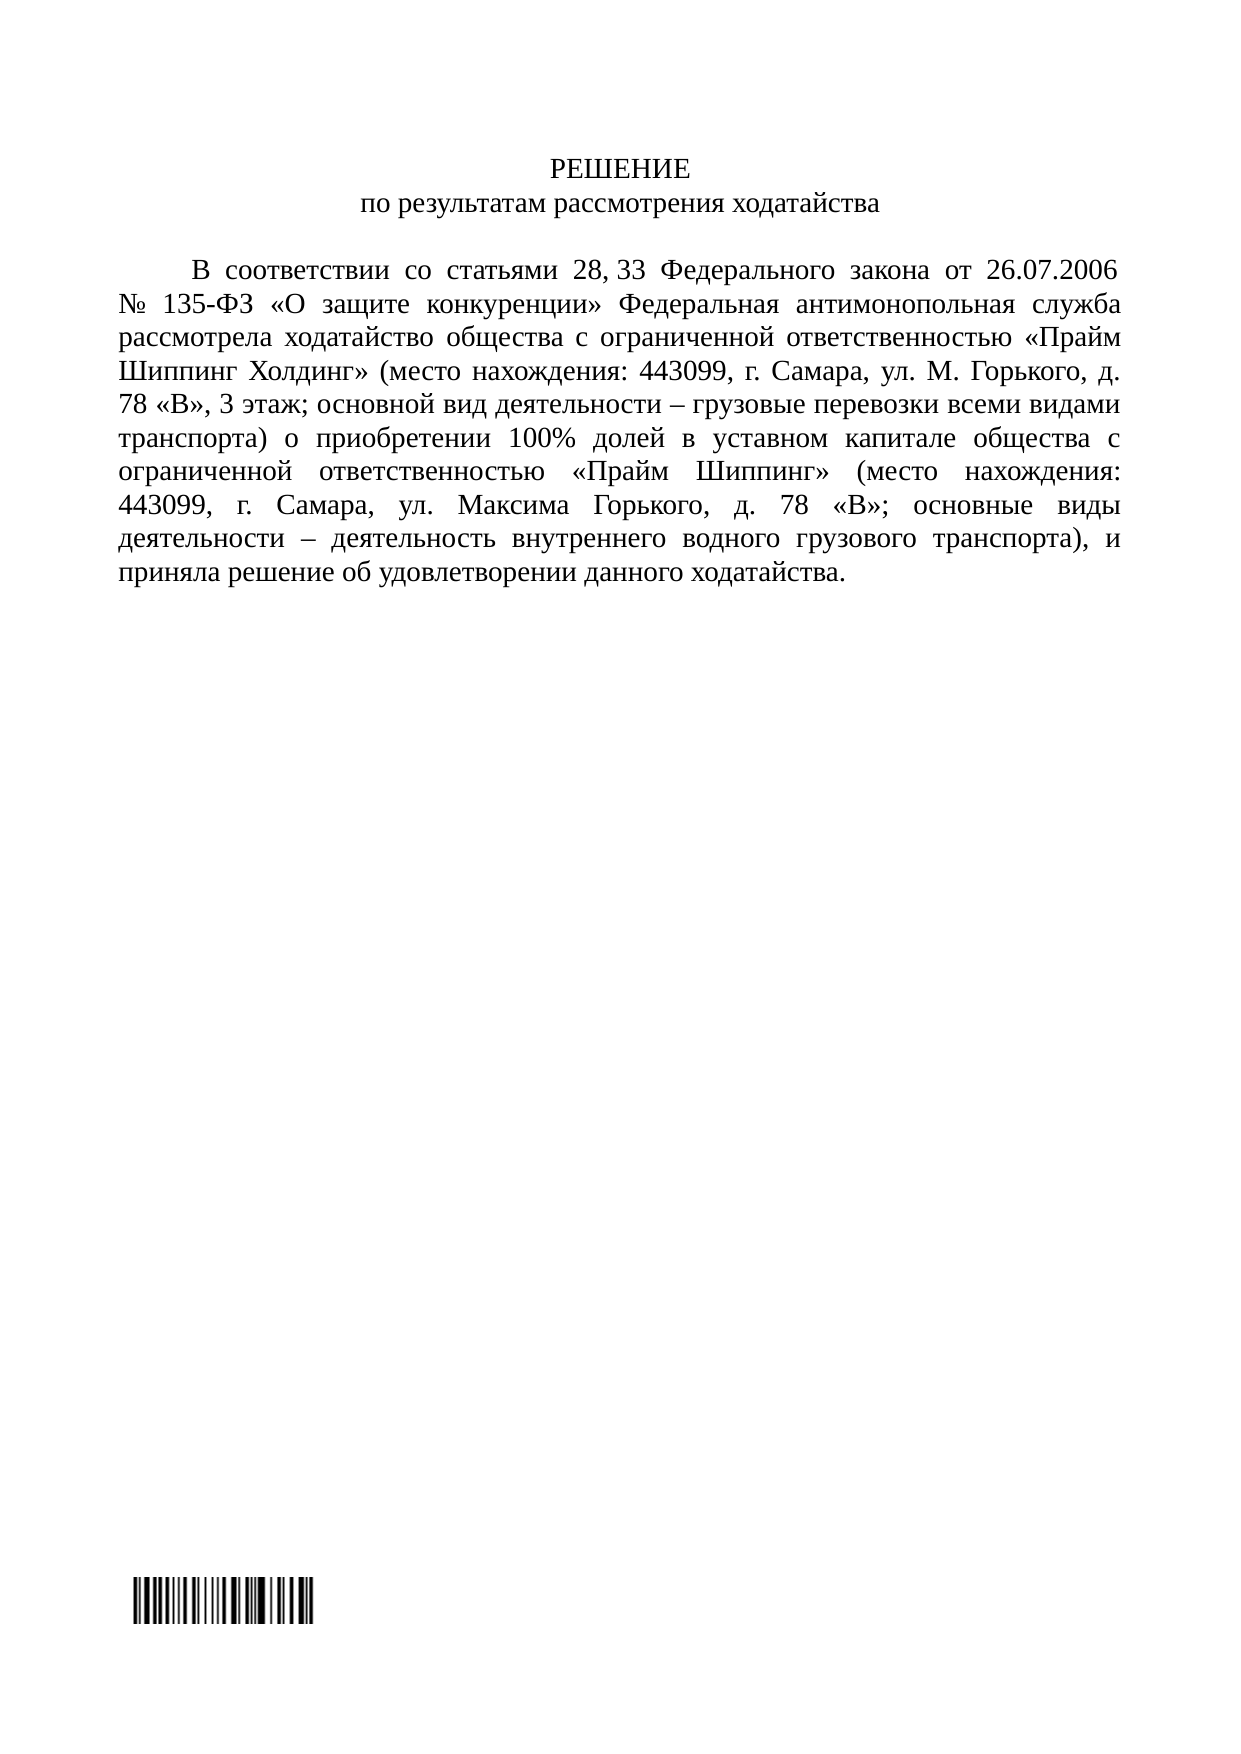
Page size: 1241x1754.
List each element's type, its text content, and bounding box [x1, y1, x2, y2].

text № 135-ФЗ «О защите конкуренции» Федеральная антимонопольная служба рассмотрела ходатайство общества с ограниченной ответственностью «Прайм Шиппинг Холдинг» (место нахождения: 443099, г. Самара, ул. М. Горького, д. 78 «В», 3 этаж; основной вид деятельности – грузовые перевозки всеми видами транспорта) о приобретении 100% долей в уставном капитале общества с ограниченной ответственностью «Прайм Шиппинг» (место нахождения: 443099, г. Самара, ул. Максима Горького, д. 78 «В»; основные виды деятельности – деятельность внутреннего водного грузового транспорта), и приняла решение об удовлетворении данного ходатайства. [118, 286, 1122, 588]
picture [118, 1577, 331, 1624]
text В соответствии со статьями 28, 33 Федерального закона от 26.07.2006 [118, 252, 1122, 286]
text РЕШЕНИЕ [118, 152, 1122, 185]
text по результатам рассмотрения ходатайства [118, 185, 1122, 219]
